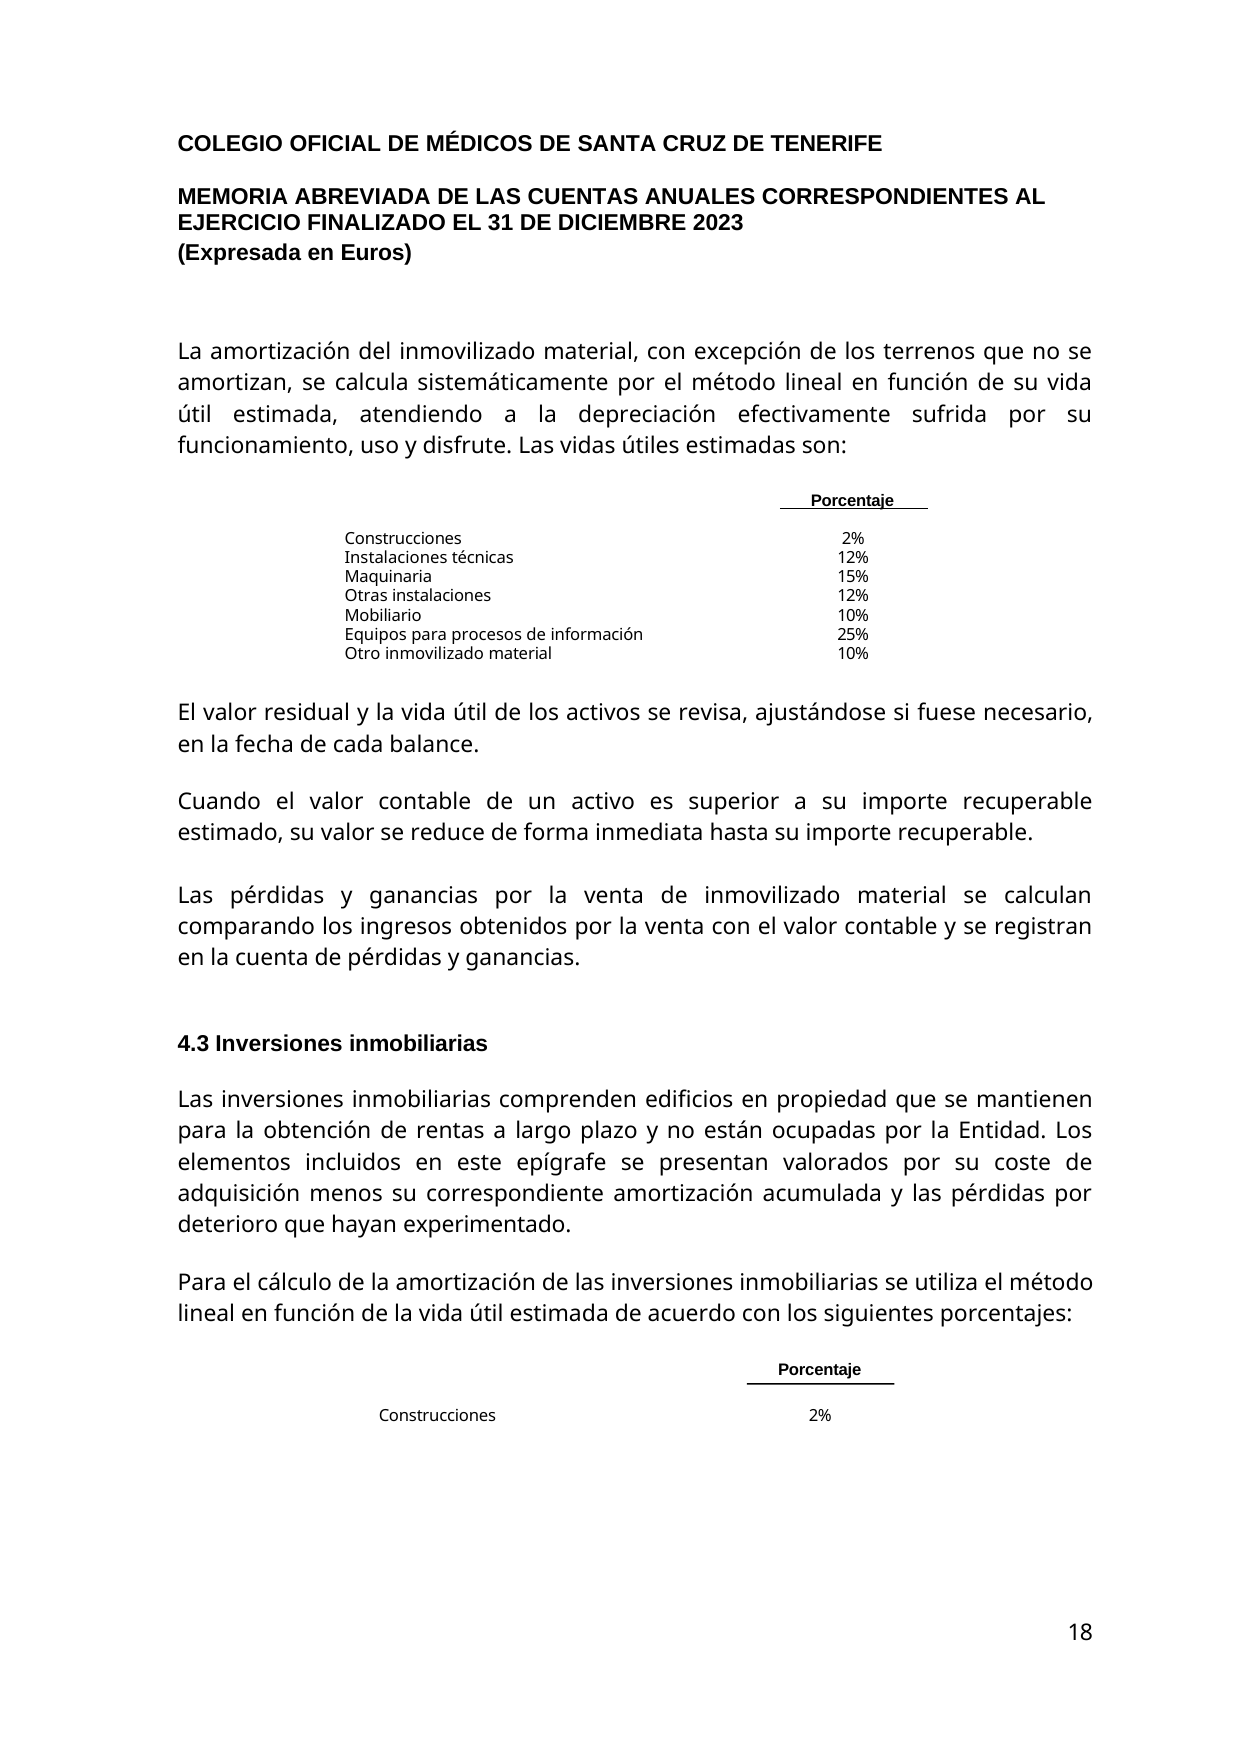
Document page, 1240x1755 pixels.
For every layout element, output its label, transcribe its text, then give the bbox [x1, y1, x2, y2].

table_cell Maquinaria [339, 569, 704, 588]
table_cell 12% [704, 588, 932, 607]
text El valor residual y la vida útil de los activos se revisa, ajustándose si fuese necesario, en la fecha de cada balance. [177, 696, 1093, 759]
table_cell Equipos para procesos de información [339, 626, 704, 646]
table_cell Otro inmovilizado material [339, 646, 704, 665]
text Cuando el valor contable de un activo es superior a su importe recuperable estimado, su valor se reduce de forma inmediata hasta su importe recuperable. [177, 785, 1093, 848]
table_cell 15% [704, 569, 932, 588]
table_cell Otras instalaciones [339, 588, 704, 607]
table_header Porcentaje [704, 491, 932, 521]
text Porcentaje [778, 1359, 1136, 1378]
table_cell Instalaciones técnicas [339, 550, 704, 569]
text Construcciones 2% [378, 1404, 1136, 1427]
list Inversiones inmobiliarias [177, 1030, 1136, 1057]
text La amortización del inmovilizado material, con excepción de los terrenos que no se amortizan, se calcula sistemáticamente por el método lineal en función de su vida útil estimada, atendiendo a la depreciación efectivamente sufrida por su funcionamiento, uso y disfrute. Las vidas útiles estimadas son: [177, 335, 1093, 460]
table_cell 25% [704, 626, 932, 646]
text Las pérdidas y ganancias por la venta de inmovilizado material se calculan comparando los ingresos obtenidos por la venta con el valor contable y se registran en la cuenta de pérdidas y ganancias. [177, 879, 1093, 973]
table_cell 10% [704, 646, 932, 665]
table_cell Construcciones [339, 521, 704, 550]
text Para el cálculo de la amortización de las inversiones inmobiliarias se utiliza el método lineal en función de la vida útil estimada de acuerdo con los siguientes porcentajes: [177, 1265, 1093, 1328]
table_cell 2% [704, 521, 932, 550]
text Las inversiones inmobiliarias comprenden edificios en propiedad que se mantienen para la obtención de rentas a largo plazo y no están ocupadas por la Entidad. Los elementos incluidos en este epígrafe se presentan valorados por su coste de adquisición menos su correspondiente amortización acumulada y las pérdidas por deterioro que hayan experimentado. [177, 1083, 1093, 1239]
table_cell 12% [704, 550, 932, 569]
table_header [339, 491, 704, 521]
table_cell Mobiliario [339, 607, 704, 626]
table_cell 10% [704, 607, 932, 626]
